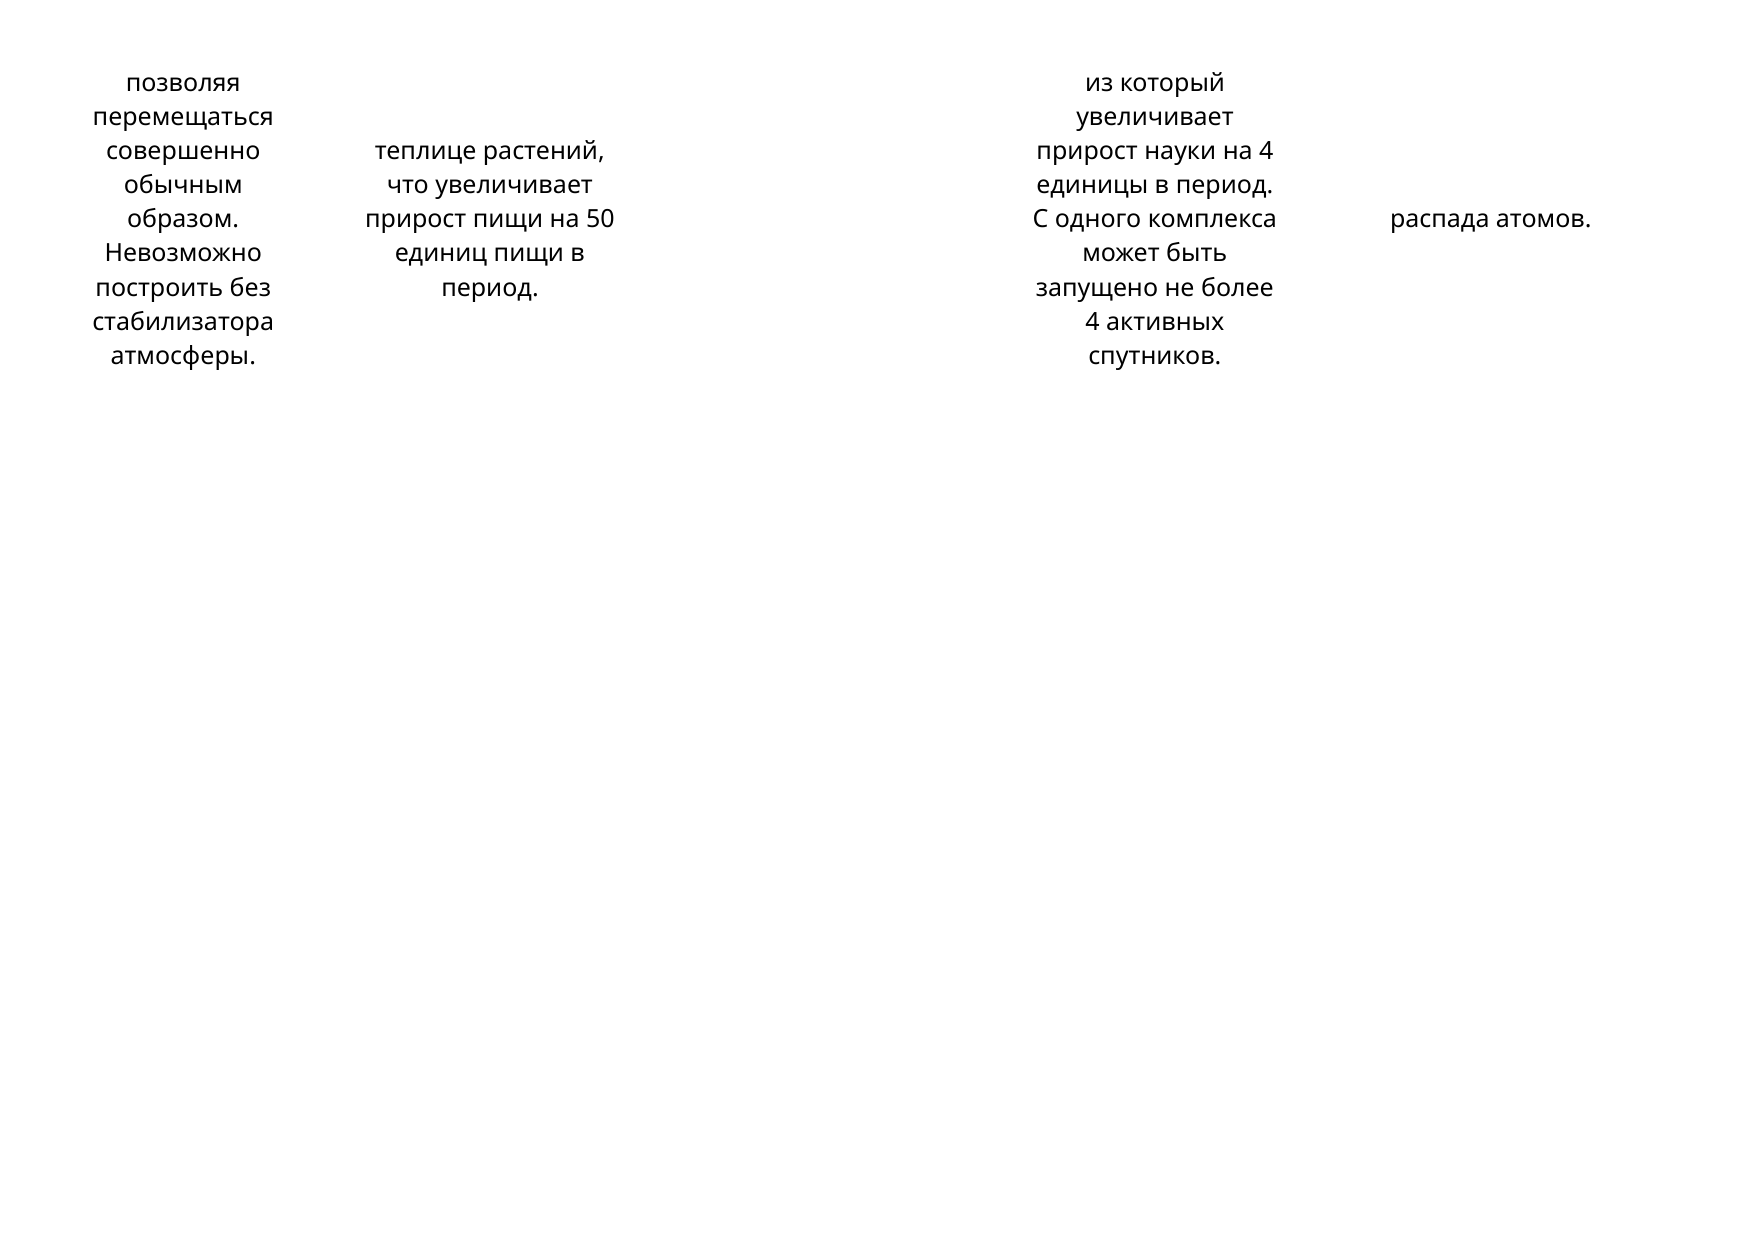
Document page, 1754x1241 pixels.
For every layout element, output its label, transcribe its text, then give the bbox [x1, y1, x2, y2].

table_cell [625, 59, 678, 377]
table_cell [1288, 59, 1340, 377]
table_cell [307, 59, 354, 377]
table_cell [1641, 59, 1695, 377]
table_cell из который увеличивает прирост науки на 4 единицы в период. С одного комплекса может быть запущено не более 4 активных спутников. [1022, 59, 1287, 377]
table_cell теплице растений, что увеличивает прирост пищи на 50 единиц пищи в период. [354, 59, 625, 377]
table_cell [963, 59, 1022, 377]
table_cell распада атомов. [1340, 59, 1641, 377]
table_cell [678, 59, 963, 377]
table_cell позволяя перемещаться совершенно обычным образом. Невозможно построить без стабилизатора атмосферы. [59, 59, 307, 377]
